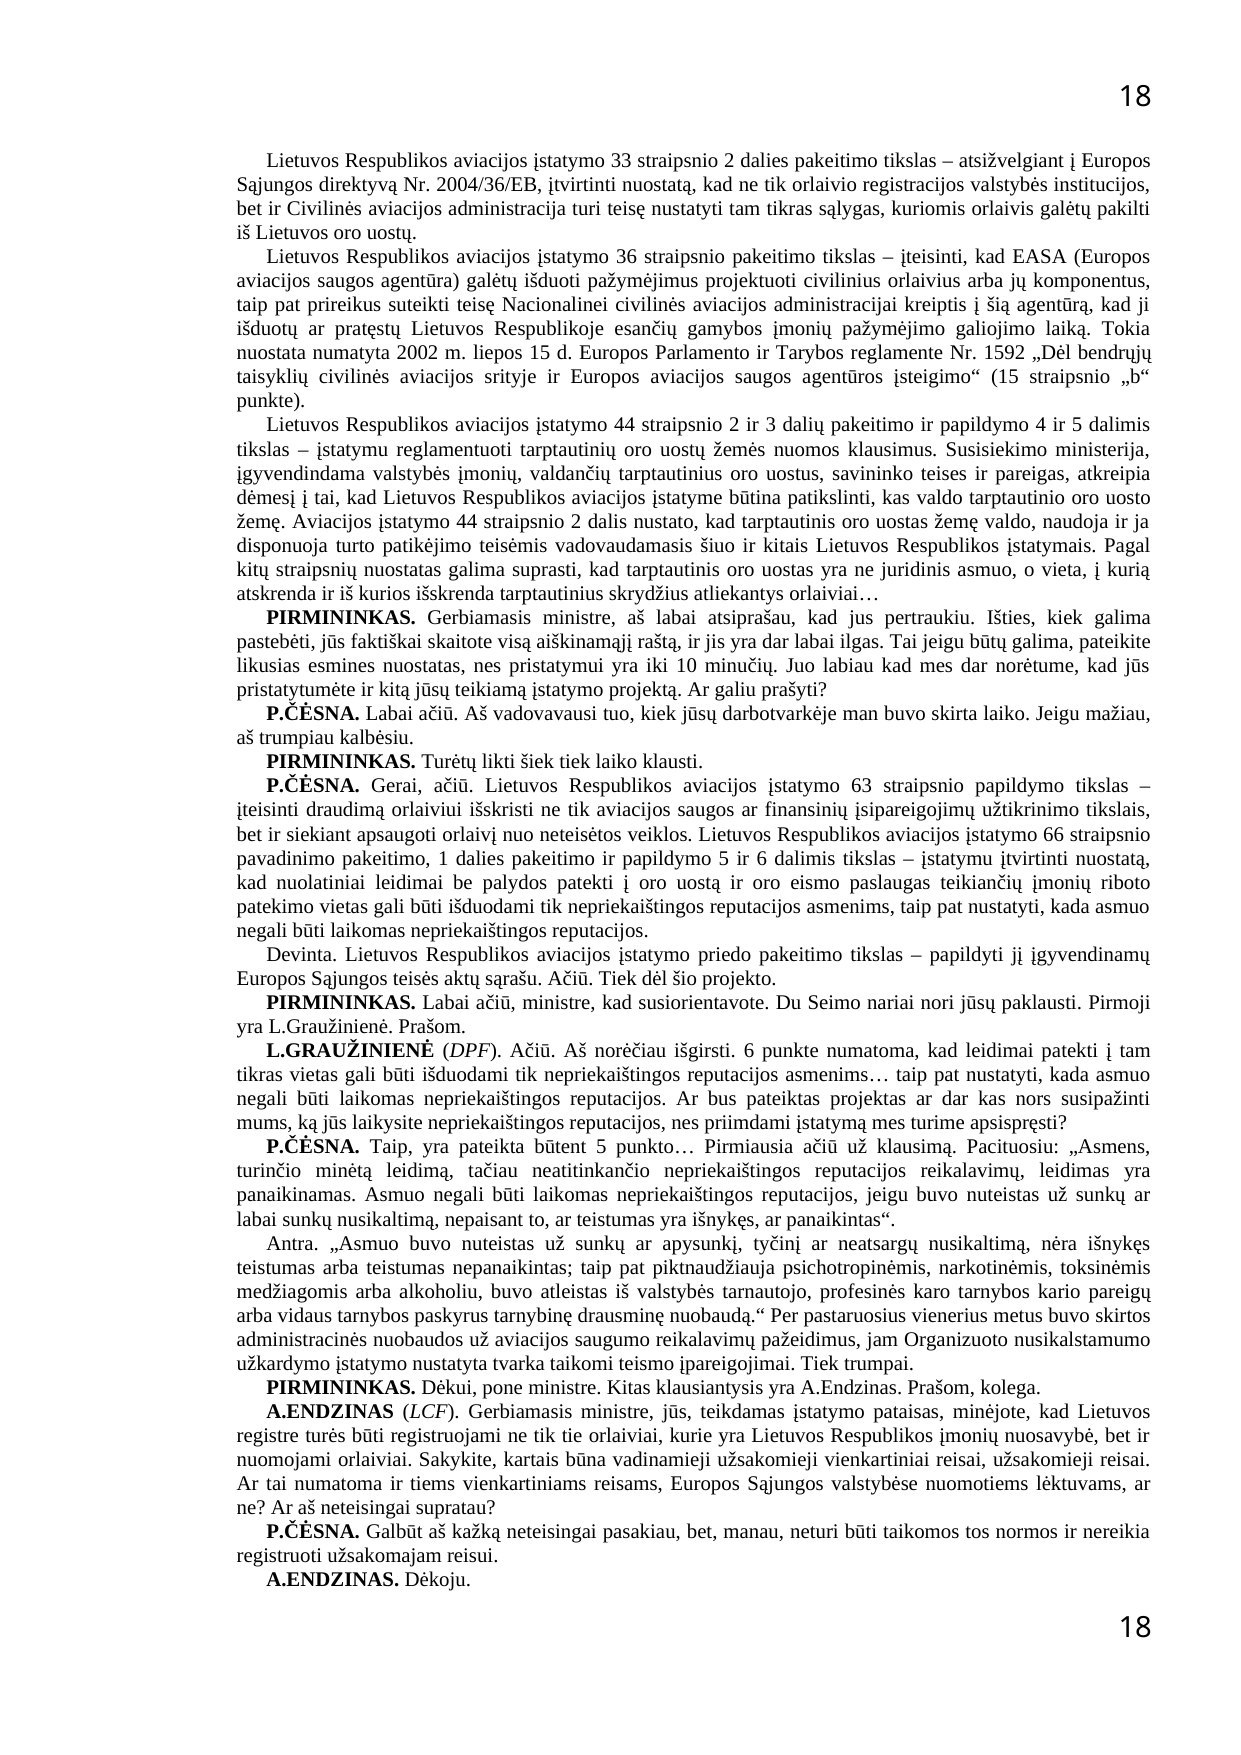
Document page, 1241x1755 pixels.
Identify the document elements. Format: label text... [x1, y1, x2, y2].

text L.GRAUŽINIENĖ (DPF). Ačiū. Aš norėčiau išgirsti. 6 punkte numatoma, kad leidimai patekti į tam tikras vietas gali būti išduodami tik nepriekaištingos reputacijos asmenims… taip pat nustatyti, kada asmuo negali būti laikomas nepriekaištingos reputacijos. Ar bus pateiktas projektas ar dar kas nors susipažinti mums, ką jūs laikysite nepriekaištingos reputacijos, nes priimdami įstatymą mes turime apsispręsti? [236, 1038, 1152, 1134]
text Lietuvos Respublikos aviacijos įstatymo 44 straipsnio 2 ir 3 dalių pakeitimo ir papildymo 4 ir 5 dalimis tikslas – įstatymu reglamentuoti tarptautinių oro uostų žemės nuomos klausimus. Susisiekimo ministerija, įgyvendindama valstybės įmonių, valdančių tarptautinius oro uostus, savininko teises ir pareigas, atkreipia dėmesį į tai, kad Lietuvos Respublikos aviacijos įstatyme būtina patikslinti, kas valdo tarptautinio oro uosto žemę. Aviacijos įstatymo 44 straipsnio 2 dalis nustato, kad tarptautinis oro uostas žemę valdo, naudoja ir ja disponuoja turto patikėjimo teisėmis vadovaudamasis šiuo ir kitais Lietuvos Respublikos įstatymais. Pagal kitų straipsnių nuostatas galima suprasti, kad tarptautinis oro uostas yra ne juridinis asmuo, o vieta, į kurią atskrenda ir iš kurios išskrenda tarptautinius skrydžius atliekantys orlaiviai… [236, 412, 1152, 605]
text P.ČĖSNA. Galbūt aš kažką neteisingai pasakiau, bet, manau, neturi būti taikomos tos normos ir nereikia registruoti užsakomajam reisui. [236, 1519, 1152, 1567]
text A.ENDZINAS (LCF). Gerbiamasis ministre, jūs, teikdamas įstatymo pataisas, minėjote, kad Lietuvos registre turės būti registruojami ne tik tie orlaiviai, kurie yra Lietuvos Respublikos įmonių nuosavybė, bet ir nuomojami orlaiviai. Sakykite, kartais būna vadinamieji užsakomieji vienkartiniai reisai, užsakomieji reisai. Ar tai numatoma ir tiems vienkartiniams reisams, Europos Sąjungos valstybėse nuomotiems lėktuvams, ar ne? Ar aš neteisingai supratau? [236, 1399, 1152, 1519]
text Lietuvos Respublikos aviacijos įstatymo 36 straipsnio pakeitimo tikslas – įteisinti, kad EASA (Europos aviacijos saugos agentūra) galėtų išduoti pažymėjimus projektuoti civilinius orlaivius arba jų komponentus, taip pat prireikus suteikti teisę Nacionalinei civilinės aviacijos administracijai kreiptis į šią agentūrą, kad ji išduotų ar pratęstų Lietuvos Respublikoje esančių gamybos įmonių pažymėjimo galiojimo laiką. Tokia nuostata numatyta 2002 m. liepos 15 d. Europos Parlamento ir Tarybos reglamente Nr. 1592 „Dėl bendrųjų taisyklių civilinės aviacijos srityje ir Europos aviacijos saugos agentūros įsteigimo“ (15 straipsnio „b“ punkte). [236, 244, 1152, 412]
text PIRMININKAS. Dėkui, pone ministre. Kitas klausiantysis yra A.Endzinas. Prašom, kolega. [236, 1375, 1152, 1399]
text A.ENDZINAS. Dėkoju. [236, 1567, 1152, 1591]
text Devinta. Lietuvos Respublikos aviacijos įstatymo priedo pakeitimo tikslas – papildyti jį įgyvendinamų Europos Sąjungos teisės aktų sąrašu. Ačiū. Tiek dėl šio projekto. [236, 942, 1152, 990]
text P.ČĖSNA. Taip, yra pateikta būtent 5 punkto… Pirmiausia ačiū už klausimą. Pacituosiu: „Asmens, turinčio minėtą leidimą, tačiau neatitinkančio nepriekaištingos reputacijos reikalavimų, leidimas yra panaikinamas. Asmuo negali būti laikomas nepriekaištingos reputacijos, jeigu buvo nuteistas už sunkų ar labai sunkų nusikaltimą, nepaisant to, ar teistumas yra išnykęs, ar panaikintas“. [236, 1134, 1152, 1231]
text Antra. „Asmuo buvo nuteistas už sunkų ar apysunkį, tyčinį ar neatsargų nusikaltimą, nėra išnykęs teistumas arba teistumas nepanaikintas; taip pat piktnaudžiauja psichotropinėmis, narkotinėmis, toksinėmis medžiagomis arba alkoholiu, buvo atleistas iš valstybės tarnautojo, profesinės karo tarnybos kario pareigų arba vidaus tarnybos paskyrus tarnybinę drausminę nuobaudą.“ Per pastaruosius vienerius metus buvo skirtos administracinės nuobaudos už aviacijos saugumo reikalavimų pažeidimus, jam Organizuoto nusikalstamumo užkardymo įstatymo nustatyta tvarka taikomi teismo įpareigojimai. Tiek trumpai. [236, 1231, 1152, 1375]
text P.ČĖSNA. Labai ačiū. Aš vadovavausi tuo, kiek jūsų darbotvarkėje man buvo skirta laiko. Jeigu mažiau, aš trumpiau kalbėsiu. [236, 701, 1152, 749]
text PIRMININKAS. Turėtų likti šiek tiek laiko klausti. [236, 749, 1152, 773]
text PIRMININKAS. Gerbiamasis ministre, aš labai atsiprašau, kad jus pertraukiu. Išties, kiek galima pastebėti, jūs faktiškai skaitote visą aiškinamąjį raštą, ir jis yra dar labai ilgas. Tai jeigu būtų galima, pateikite likusias esmines nuostatas, nes pristatymui yra iki 10 minučių. Juo labiau kad mes dar norėtume, kad jūs pristatytumėte ir kitą jūsų teikiamą įstatymo projektą. Ar galiu prašyti? [236, 605, 1152, 701]
text PIRMININKAS. Labai ačiū, ministre, kad susiorientavote. Du Seimo nariai nori jūsų paklausti. Pirmoji yra L.Graužinienė. Prašom. [236, 990, 1152, 1038]
text P.ČĖSNA. Gerai, ačiū. Lietuvos Respublikos aviacijos įstatymo 63 straipsnio papildymo tikslas – įteisinti draudimą orlaiviui išskristi ne tik aviacijos saugos ar finansinių įsipareigojimų užtikrinimo tikslais, bet ir siekiant apsaugoti orlaivį nuo neteisėtos veiklos. Lietuvos Respublikos aviacijos įstatymo 66 straipsnio pavadinimo pakeitimo, 1 dalies pakeitimo ir papildymo 5 ir 6 dalimis tikslas – įstatymu įtvirtinti nuostatą, kad nuolatiniai leidimai be palydos patekti į oro uostą ir oro eismo paslaugas teikiančių įmonių riboto patekimo vietas gali būti išduodami tik nepriekaištingos reputacijos asmenims, taip pat nustatyti, kada asmuo negali būti laikomas nepriekaištingos reputacijos. [236, 773, 1152, 942]
text Lietuvos Respublikos aviacijos įstatymo 33 straipsnio 2 dalies pakeitimo tikslas – atsižvelgiant į Europos Sąjungos direktyvą Nr. 2004/36/EB, įtvirtinti nuostatą, kad ne tik orlaivio registracijos valstybės institucijos, bet ir Civilinės aviacijos administracija turi teisę nustatyti tam tikras sąlygas, kuriomis orlaivis galėtų pakilti iš Lietuvos oro uostų. [236, 148, 1152, 244]
